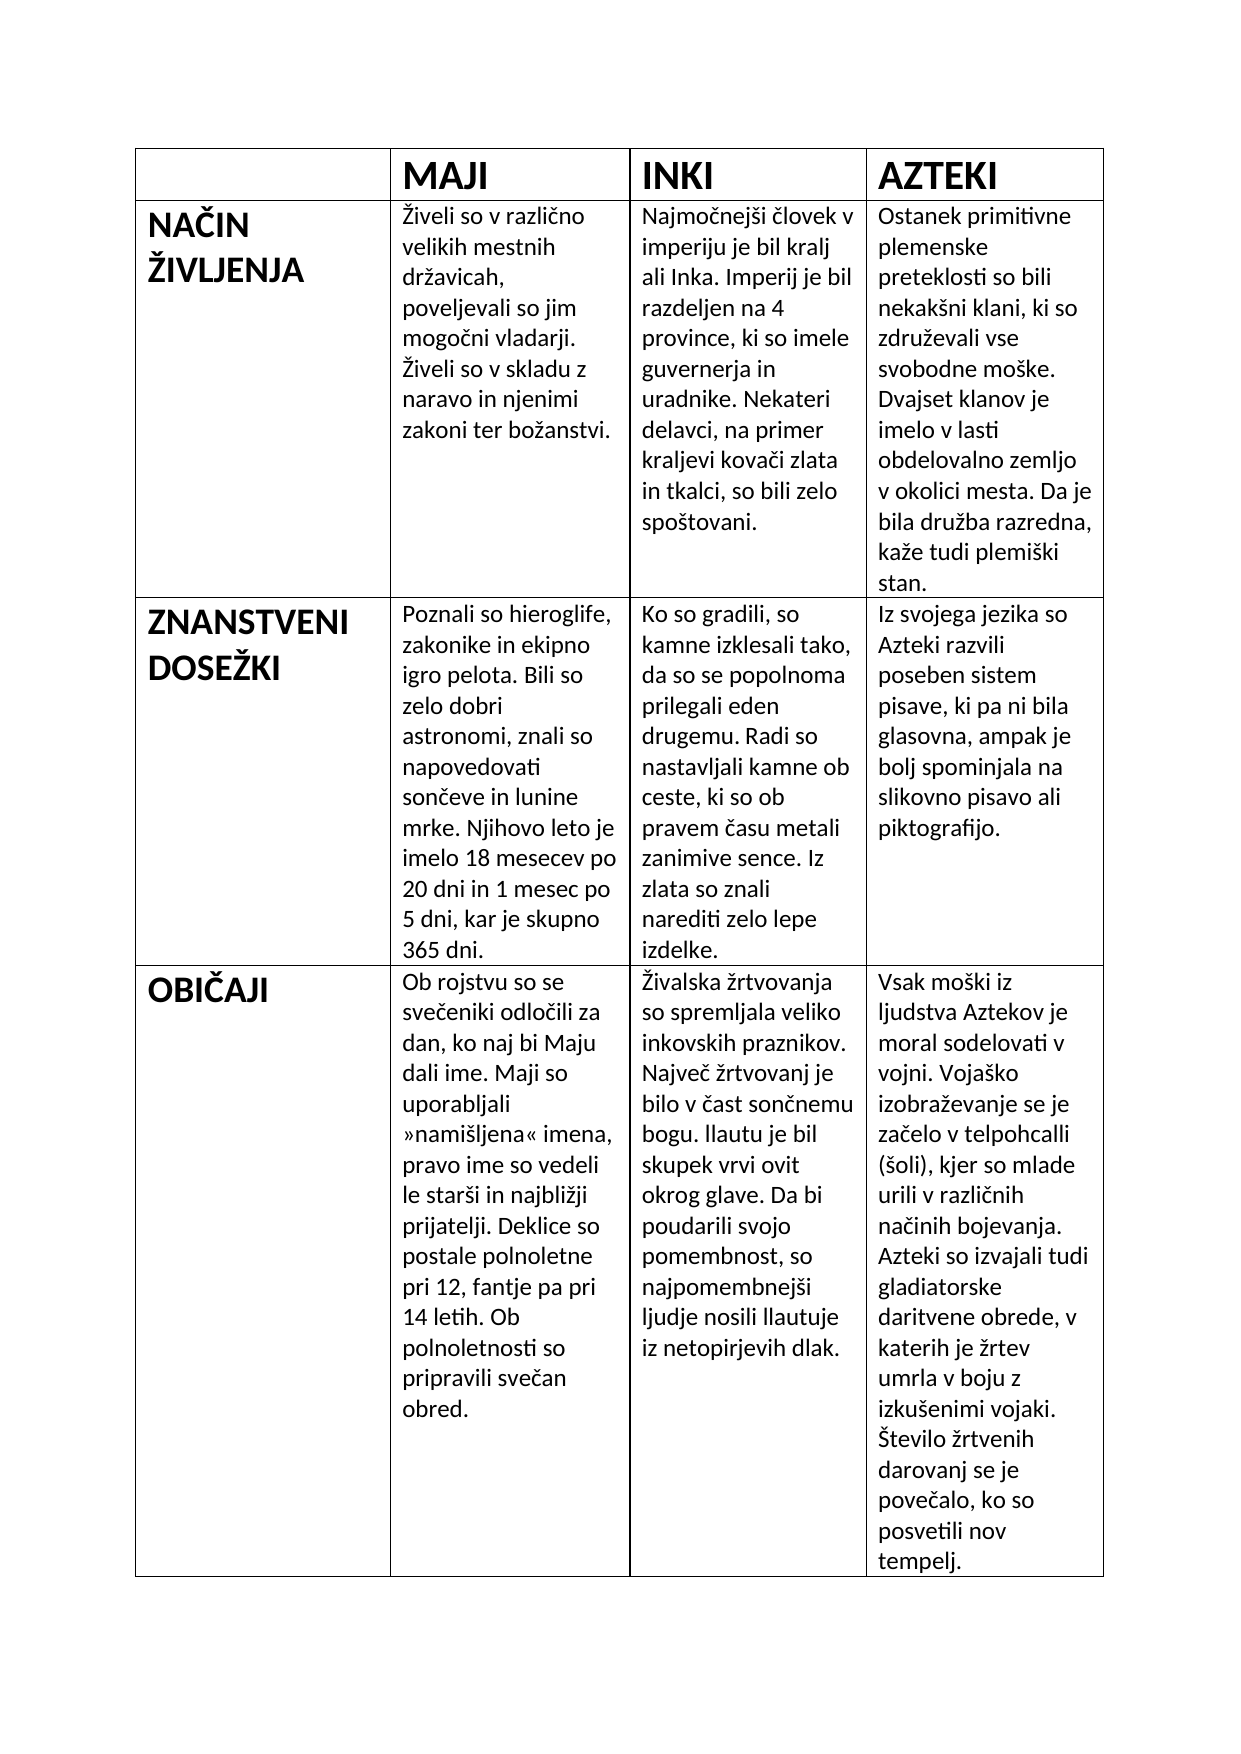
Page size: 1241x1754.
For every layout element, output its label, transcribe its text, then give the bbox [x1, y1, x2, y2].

table_cell Ob rojstvu so se svečeniki odločili za dan, ko naj bi Maju dali ime. Maji so uporabljali »namišljena« imena, pravo ime so vedeli le starši in najbližji prijatelji. Deklice so postale polnoletne pri 12, fantje pa pri 14 letih. Ob polnoletnosti so pripravili svečan obred. [391, 966, 629, 1576]
table_cell Živeli so v različno velikih mestnih državicah, poveljevali so jim mogočni vladarji. Živeli so v skladu z naravo in njenimi zakoni ter božanstvi. [391, 201, 629, 597]
table_cell Običaji [136, 966, 390, 1576]
table_header Inki [631, 149, 866, 199]
table_cell Ko so gradili, so kamne izklesali tako, da so se popolnoma prilegali eden drugemu. Radi so nastavljali kamne ob ceste, ki so ob pravem času metali zanimive sence. Iz zlata so znali narediti zelo lepe izdelke. [631, 598, 866, 964]
table_cell Najmočnejši človek v imperiju je bil kralj ali Inka. Imperij je bil razdeljen na 4 province, ki so imele guvernerja in uradnike. Nekateri delavci, na primer kraljevi kovači zlata in tkalci, so bili zelo spoštovani. [631, 201, 866, 597]
table_cell Način življenja [136, 201, 390, 597]
table_header Azteki [867, 149, 1103, 199]
table_cell Znanstveni dosežki [136, 598, 390, 964]
table_cell Poznali so hieroglife, zakonike in ekipno igro pelota. Bili so zelo dobri astronomi, znali so napovedovati sončeve in lunine mrke. Njihovo leto je imelo 18 mesecev po 20 dni in 1 mesec po 5 dni, kar je skupno 365 dni. [391, 598, 629, 964]
table_cell Iz svojega jezika so Azteki razvili poseben sistem pisave, ki pa ni bila glasovna, ampak je bolj spominjala na slikovno pisavo ali piktografijo. [867, 598, 1103, 964]
table_cell Živalska žrtvovanja so spremljala veliko inkovskih praznikov. Največ žrtvovanj je bilo v čast sončnemu bogu. llautu je bil skupek vrvi ovit okrog glave. Da bi poudarili svojo pomembnost, so najpomembnejši ljudje nosili llautuje iz netopirjevih dlak. [631, 966, 866, 1576]
table_cell Ostanek primitivne plemenske preteklosti so bili nekakšni klani, ki so združevali vse svobodne moške. Dvajset klanov je imelo v lasti obdelovalno zemljo v okolici mesta. Da je bila družba razredna, kaže tudi plemiški stan. [867, 201, 1103, 597]
table_header Maji [391, 149, 629, 199]
table_header [136, 149, 390, 199]
table_cell Vsak moški iz ljudstva Aztekov je moral sodelovati v vojni. Vojaško izobraževanje se je začelo v telpohcalli (šoli), kjer so mlade urili v različnih načinih bojevanja. Azteki so izvajali tudi gladiatorske daritvene obrede, v katerih je žrtev umrla v boju z izkušenimi vojaki. Število žrtvenih darovanj se je povečalo, ko so posvetili nov tempelj. [867, 966, 1103, 1576]
